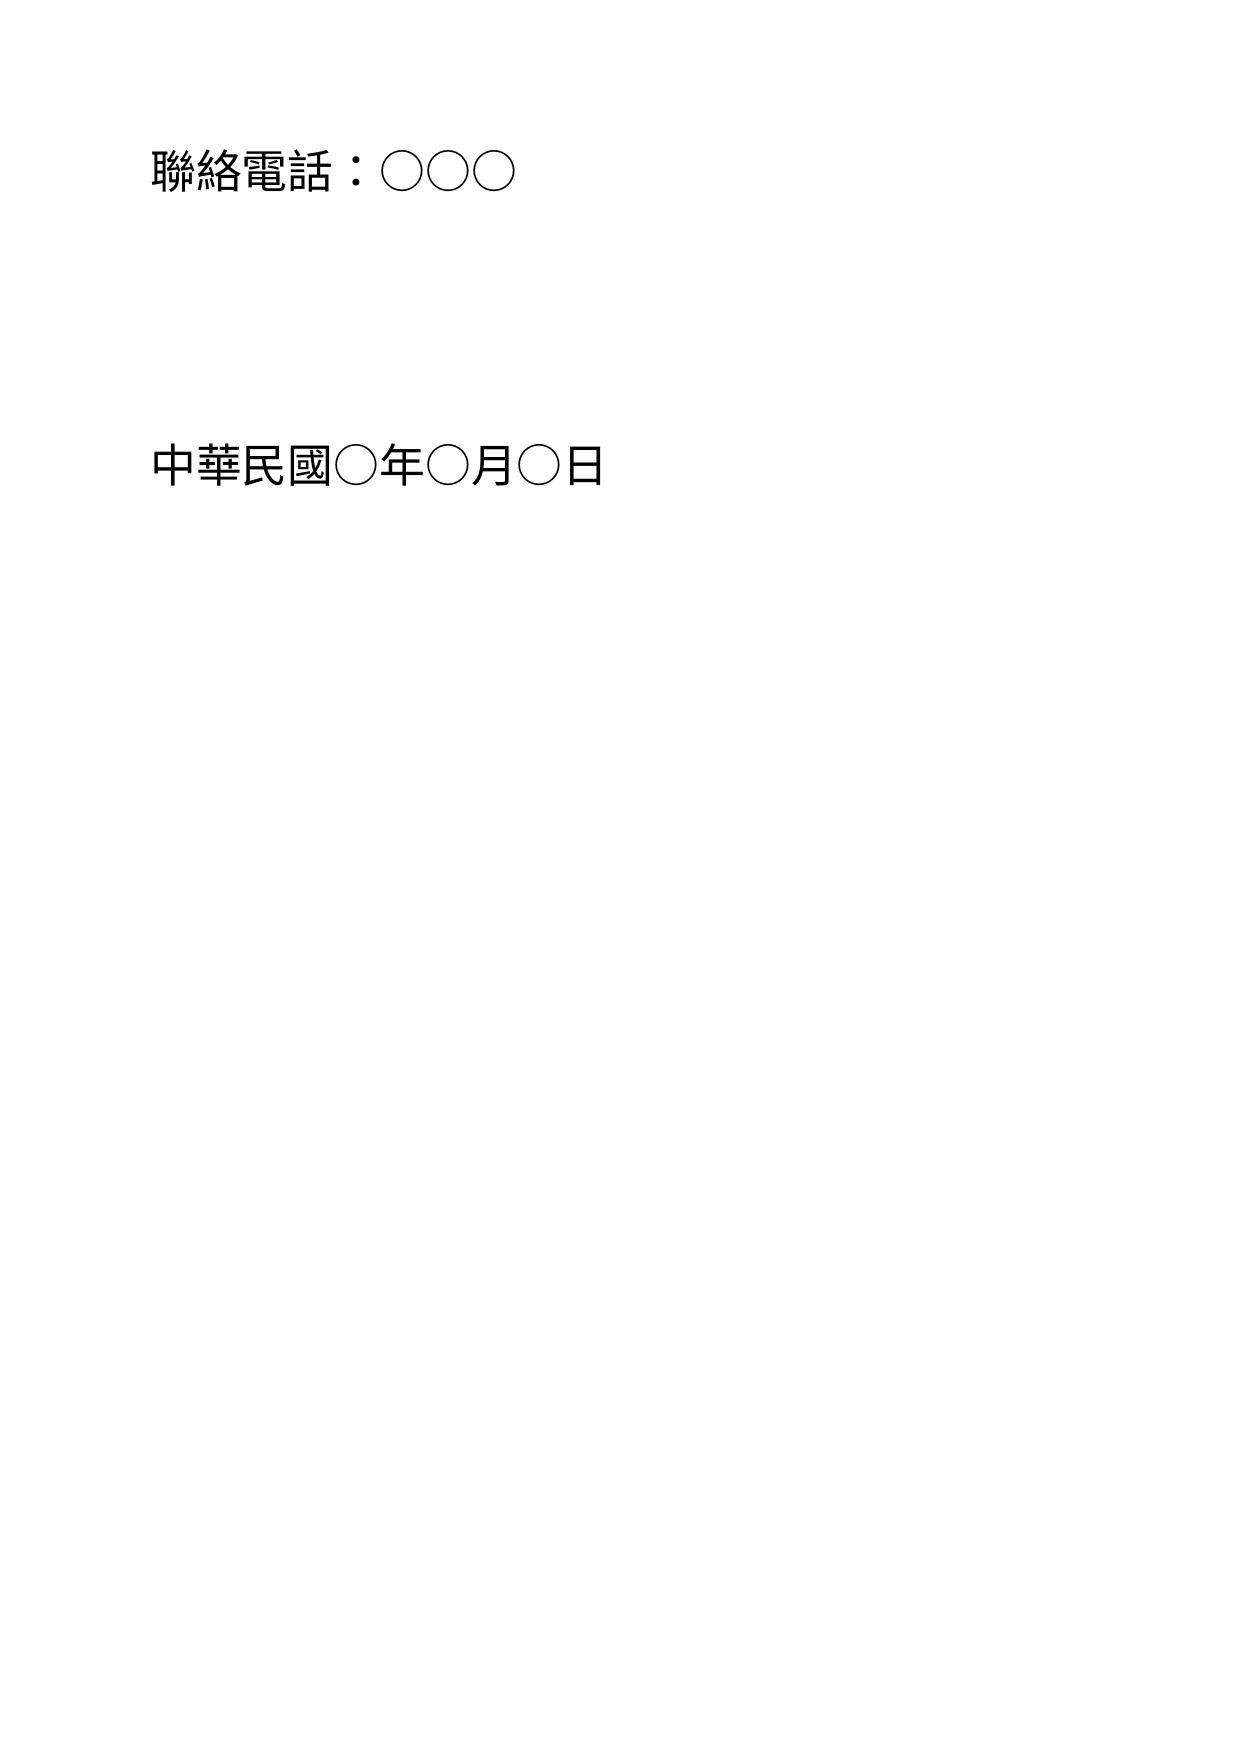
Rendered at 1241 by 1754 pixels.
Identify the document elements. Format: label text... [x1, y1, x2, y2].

text 聯絡電話：○○○ [150, 96, 1152, 221]
text 中華民國○年○月○日 [150, 389, 1152, 514]
